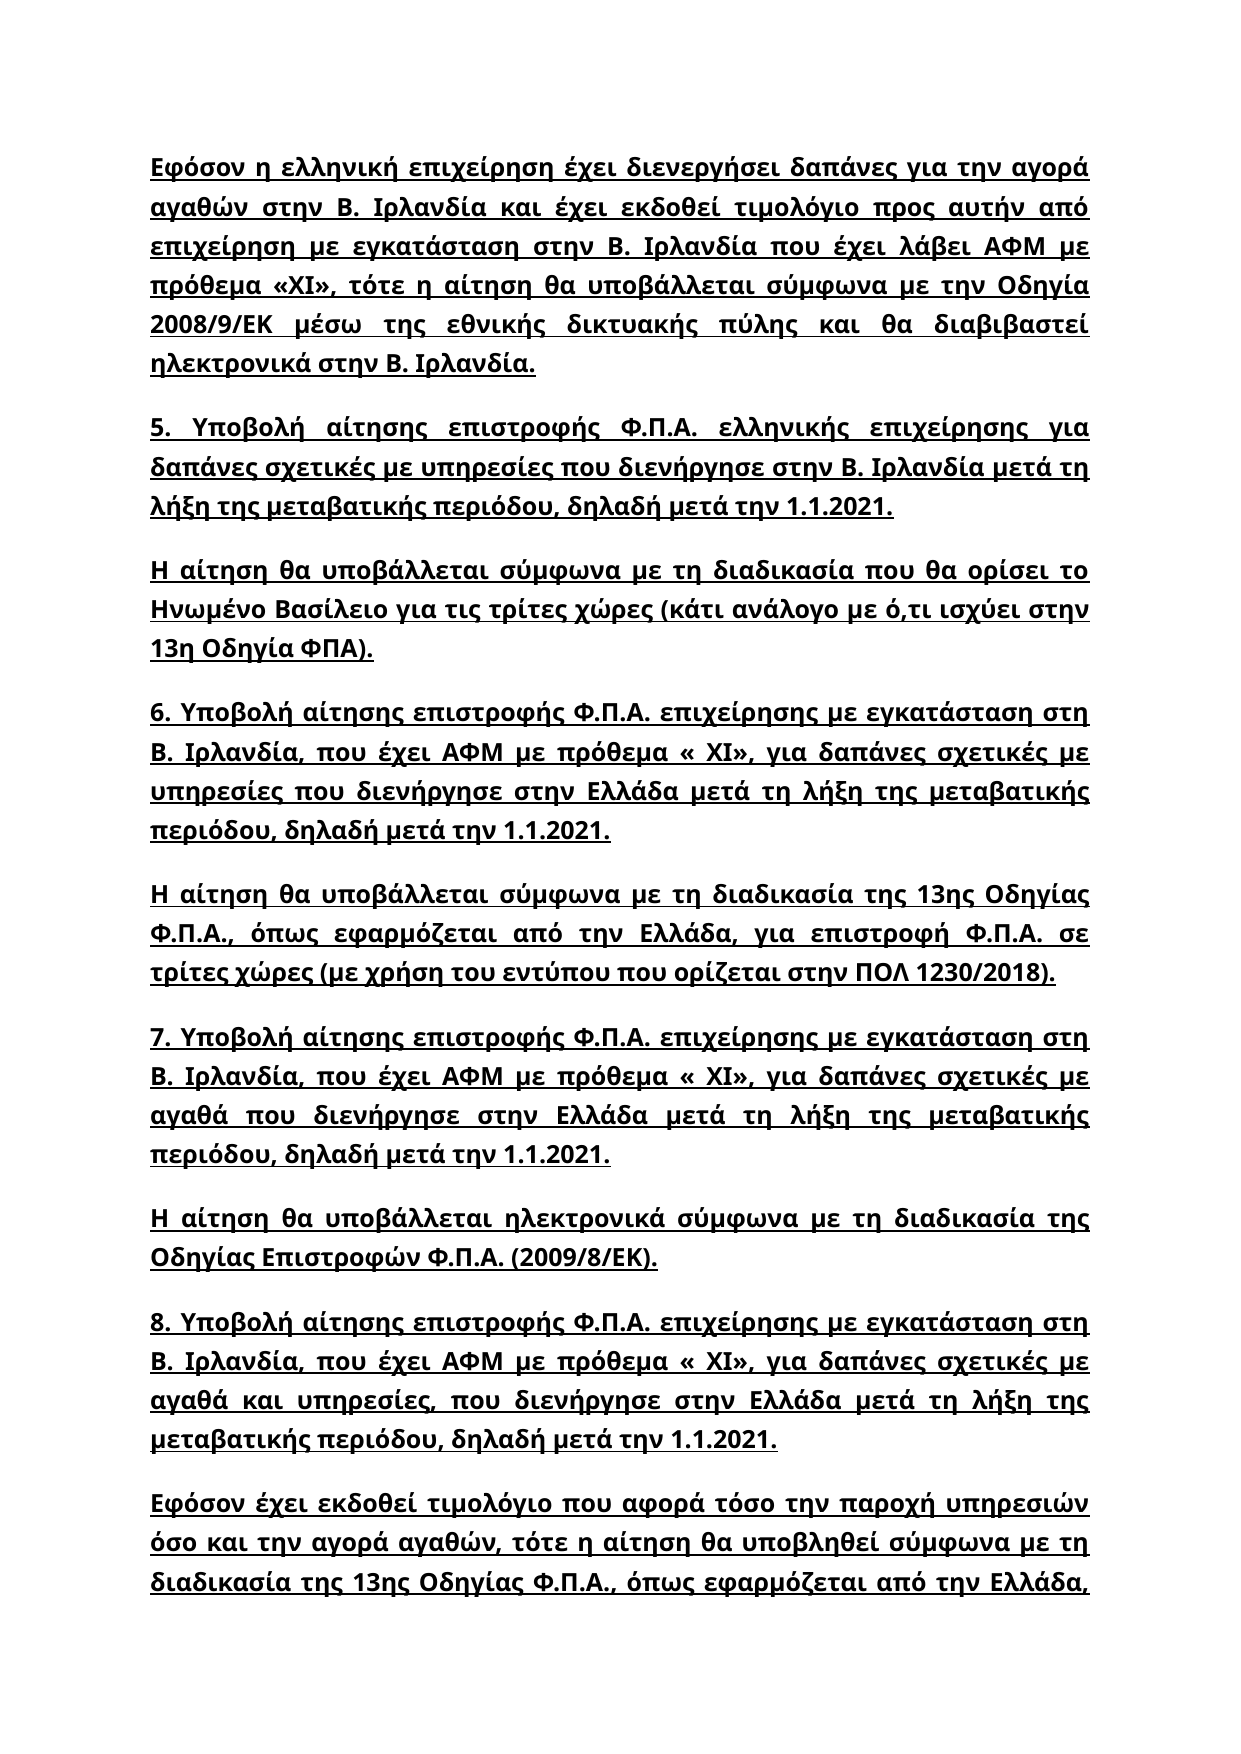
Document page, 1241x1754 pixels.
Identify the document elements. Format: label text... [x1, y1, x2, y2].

text 2008/9/ΕΚ μέσω της εθνικής δικτυακής πύλης και θα διαβιβαστεί [150, 298, 1090, 336]
text Εφόσον έχει εκδοθεί τιμολόγιο που αφορά τόσο την παροχή υπηρεσιών [150, 1486, 1090, 1515]
text 5. Υποβολή αίτησης επιστροφής Φ.Π.Α. ελληνικής επιχείρησης για [150, 410, 1090, 439]
text Εφόσον η ελληνική επιχείρηση έχει διενεργήσει δαπάνες για την αγορά [150, 150, 1090, 179]
text περιόδου, δηλαδή μετά την 1.1.2021. [150, 1128, 1090, 1171]
text αγαθά και υπηρεσίες, που διενήργησε στην Ελλάδα μετά τη λήξη της [150, 1374, 1090, 1411]
text πρόθεμα «XI», τότε η αίτηση θα υποβάλλεται σύμφωνα με την Οδηγία [150, 259, 1090, 296]
text Η αίτηση θα υποβάλλεται σύμφωνα με τη διαδικασία που θα ορίσει το [150, 552, 1090, 581]
text Β. Ιρλανδία, που έχει ΑΦΜ με πρόθεμα « XI», για δαπάνες σχετικές με [150, 1335, 1090, 1372]
text Η αίτηση θα υποβάλλεται σύμφωνα με τη διαδικασία της 13ης Οδηγίας [150, 877, 1090, 906]
text 13η Οδηγία ΦΠΑ). [150, 622, 1090, 665]
text Β. Ιρλανδία, που έχει ΑΦΜ με πρόθεμα « XI», για δαπάνες σχετικές με [150, 726, 1090, 763]
text μεταβατικής περιόδου, δηλαδή μετά την 1.1.2021. [150, 1413, 1090, 1456]
text 6. Υποβολή αίτησης επιστροφής Φ.Π.Α. επιχείρησης με εγκατάσταση στη [150, 695, 1090, 724]
text επιχείρηση με εγκατάσταση στην Β. Ιρλανδία που έχει λάβει ΑΦΜ με [150, 220, 1090, 257]
text υπηρεσίες που διενήργησε στην Ελλάδα μετά τη λήξη της μεταβατικής [150, 765, 1090, 802]
text ηλεκτρονικά στην Β. Ιρλανδία. [150, 337, 1090, 380]
text τρίτες χώρες (με χρήση του εντύπου που ορίζεται στην ΠΟΛ 1230/2018). [150, 947, 1090, 989]
text διαδικασία της 13ης Οδηγίας Φ.Π.Α., όπως εφαρμόζεται από την Ελλάδα, [150, 1556, 1090, 1593]
text αγαθά που διενήργησε στην Ελλάδα μετά τη λήξη της μεταβατικής [150, 1089, 1090, 1126]
text 7. Υποβολή αίτησης επιστροφής Φ.Π.Α. επιχείρησης με εγκατάσταση στη [150, 1019, 1090, 1048]
text λήξη της μεταβατικής περιόδου, δηλαδή μετά την 1.1.2021. [150, 480, 1090, 522]
text Β. Ιρλανδία, που έχει ΑΦΜ με πρόθεμα « XI», για δαπάνες σχετικές με [150, 1050, 1090, 1087]
text δαπάνες σχετικές με υπηρεσίες που διενήργησε στην Β. Ιρλανδία μετά τη [150, 441, 1090, 478]
text περιόδου, δηλαδή μετά την 1.1.2021. [150, 804, 1090, 847]
text Φ.Π.Α., όπως εφαρμόζεται από την Ελλάδα, για επιστροφή Φ.Π.Α. σε [150, 907, 1090, 945]
text αγαθών στην Β. Ιρλανδία και έχει εκδοθεί τιμολόγιο προς αυτήν από [150, 181, 1090, 218]
text Η αίτηση θα υποβάλλεται ηλεκτρονικά σύμφωνα με τη διαδικασία της [150, 1201, 1090, 1230]
text Ηνωμένο Βασίλειο για τις τρίτες χώρες (κάτι ανάλογο με ό,τι ισχύει στην [150, 583, 1090, 621]
text Οδηγίας Επιστροφών Φ.Π.Α. (2009/8/ΕΚ). [150, 1232, 1090, 1274]
text όσο και την αγορά αγαθών, τότε η αίτηση θα υποβληθεί σύμφωνα με τη [150, 1517, 1090, 1554]
text 8. Υποβολή αίτησης επιστροφής Φ.Π.Α. επιχείρησης με εγκατάσταση στη [150, 1304, 1090, 1333]
